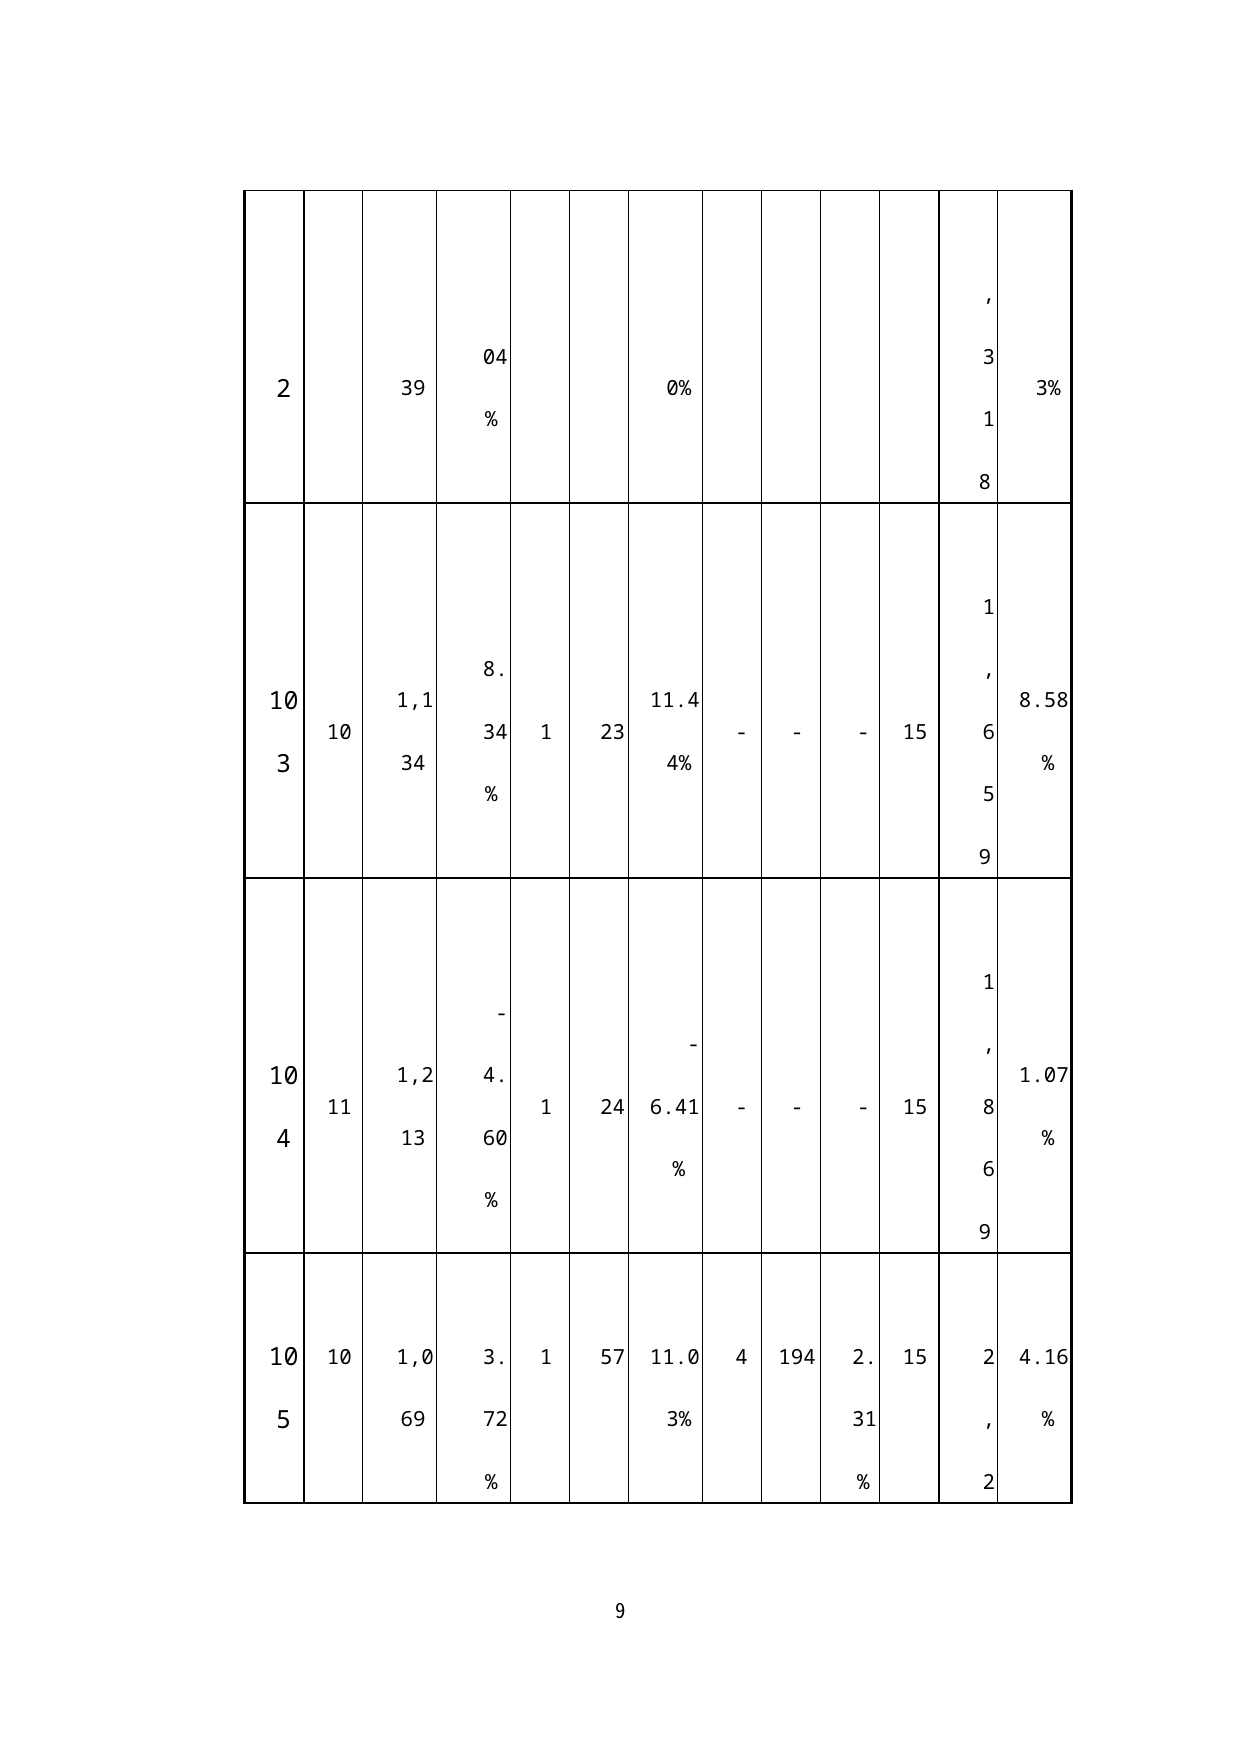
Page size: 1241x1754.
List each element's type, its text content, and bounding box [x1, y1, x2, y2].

table_cell 11.44% [629, 504, 702, 877]
table_cell 1 [511, 1254, 569, 1502]
table_cell 194 [762, 1254, 820, 1502]
table_cell 15 [880, 1254, 938, 1502]
table_cell - [821, 879, 879, 1252]
table_cell 10 [305, 504, 362, 877]
table_cell [570, 191, 628, 502]
table_cell [511, 191, 569, 502]
table_cell 15 [880, 504, 938, 877]
table_cell 0% [629, 191, 702, 502]
table_cell - [821, 504, 879, 877]
table_cell 57 [570, 1254, 628, 1502]
table_cell 8.34% [437, 504, 510, 877]
table_cell - [703, 504, 761, 877]
table_cell 3.72% [437, 1254, 510, 1502]
table_cell 23 [570, 504, 628, 877]
table_cell 2,2 [940, 1254, 997, 1502]
table_cell 3% [998, 191, 1070, 502]
table_cell 11 [305, 879, 362, 1252]
table_cell - [762, 191, 820, 502]
table_cell 4 [703, 1254, 761, 1502]
table_cell 1,869 [940, 879, 997, 1252]
table_cell - [703, 879, 761, 1252]
table_cell 2.31% [821, 1254, 879, 1502]
table_cell 1,659 [940, 504, 997, 877]
table_cell 105 [246, 1254, 303, 1502]
table_cell 11.03% [629, 1254, 702, 1502]
table_cell - [762, 504, 820, 877]
table_cell 1 [511, 504, 569, 877]
table_cell 104 [246, 879, 303, 1252]
table_cell 15 [880, 879, 938, 1252]
table_cell -6.41% [629, 879, 702, 1252]
table_cell 1.07% [998, 879, 1070, 1252]
table_cell - [762, 879, 820, 1252]
table_cell - [703, 191, 761, 502]
table_cell [305, 191, 362, 502]
table_cell 04% [437, 191, 510, 502]
table_cell 39 [363, 191, 436, 502]
table_cell 10 [305, 1254, 362, 1502]
table_cell 8.58% [998, 504, 1070, 877]
table_cell 24 [570, 879, 628, 1252]
table_cell 1 [511, 879, 569, 1252]
table_cell - [821, 191, 879, 502]
table_cell -4.60% [437, 879, 510, 1252]
table_cell 103 [246, 504, 303, 877]
table_cell 4.16% [998, 1254, 1070, 1502]
table_cell ,318 [940, 191, 997, 502]
table_cell 1,213 [363, 879, 436, 1252]
table_cell 2 [246, 191, 303, 502]
table_cell 1,134 [363, 504, 436, 877]
table_cell 1,069 [363, 1254, 436, 1502]
table_cell [880, 191, 938, 502]
